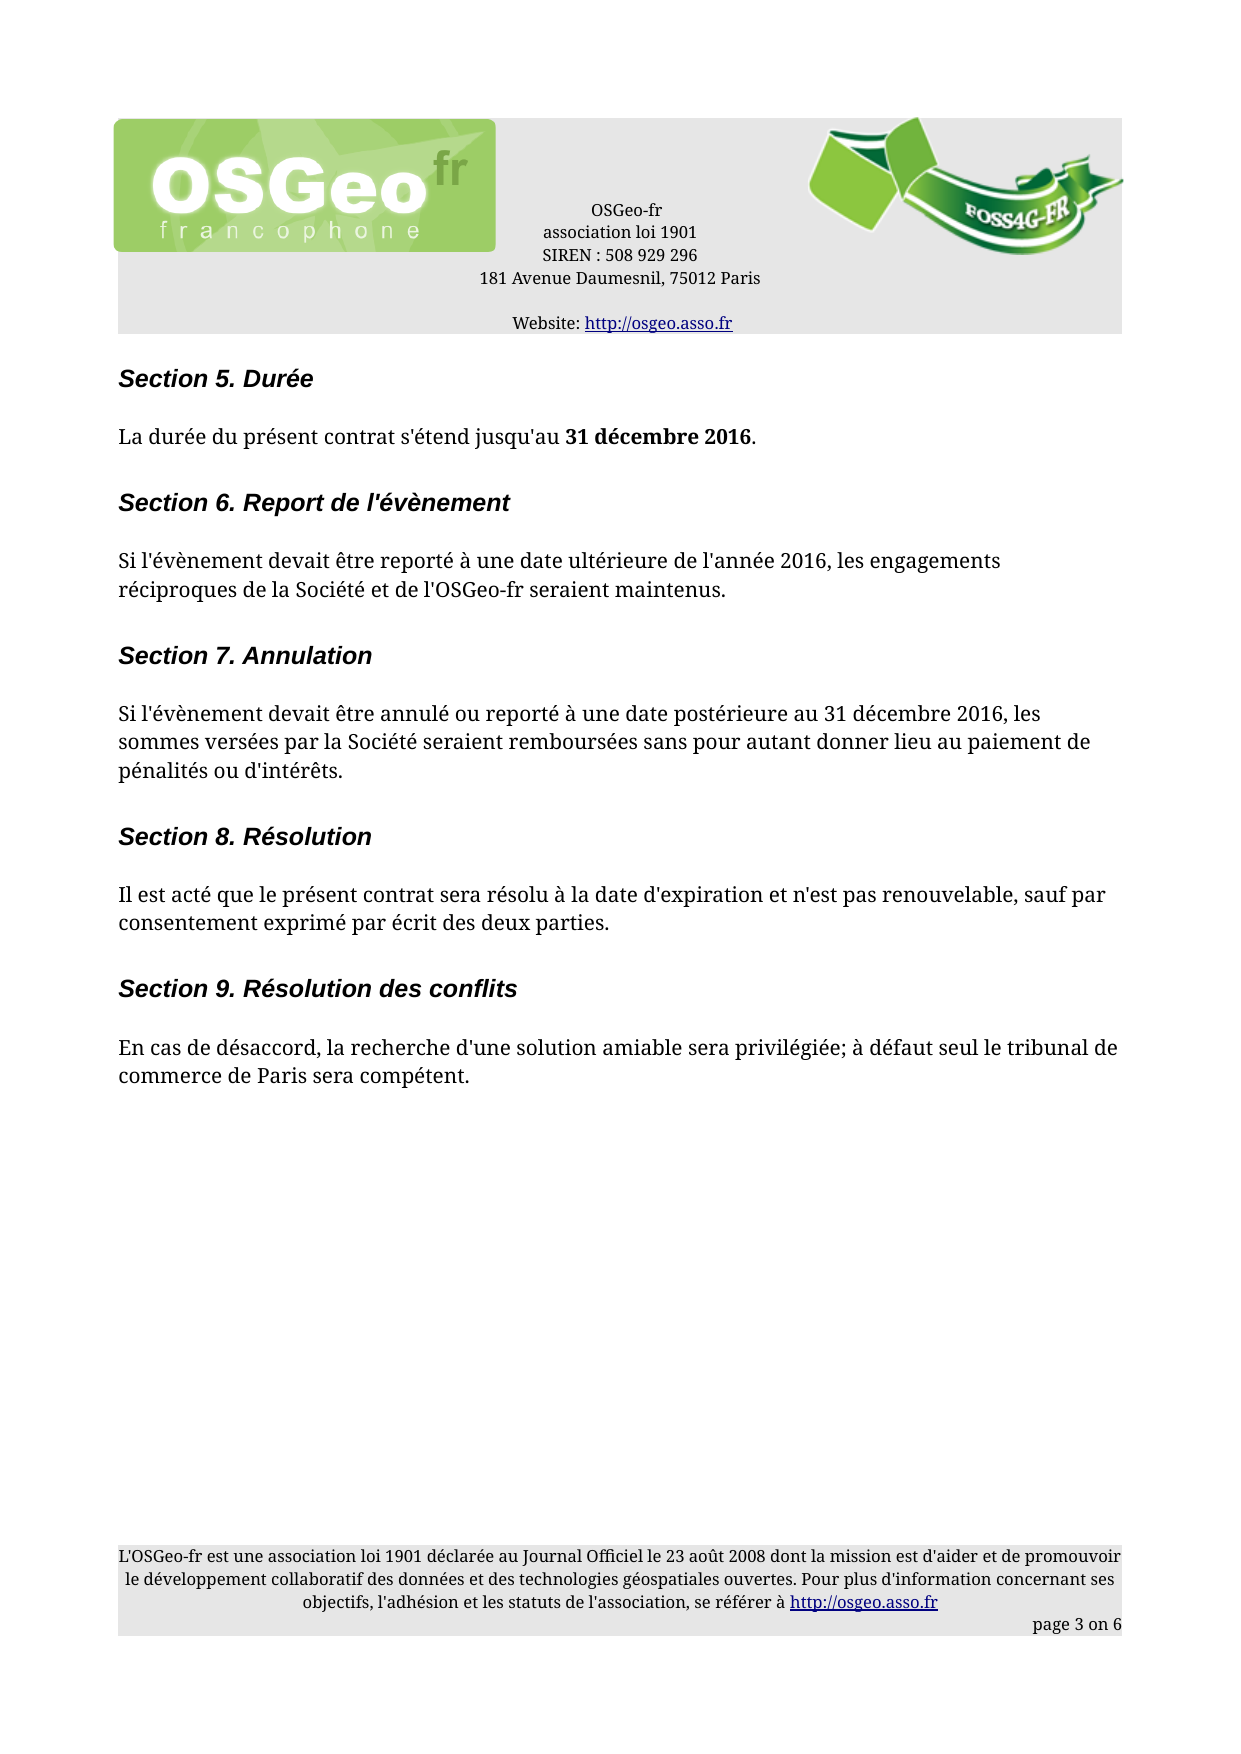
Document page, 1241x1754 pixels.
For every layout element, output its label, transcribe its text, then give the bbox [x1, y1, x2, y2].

text En cas de désaccord, la recherche d'une solution amiable sera privilégiée; à défaut seul le tribunal de commerce de Paris sera compétent. [118, 1033, 1122, 1089]
text La durée du présent contrat s'étend jusqu'au 31 décembre 2016. [118, 422, 1122, 451]
text Il est acté que le présent contrat sera résolu à la date d'expiration et n'est pas renouvelable, sauf par consentement exprimé par écrit des deux parties. [118, 880, 1122, 937]
picture [113, 119, 496, 252]
text Si l'évènement devait être reporté à une date ultérieure de l'année 2016, les engagements réciproques de la Société et de l'OSGeo-fr seraient maintenus. [118, 546, 1122, 603]
subtitle Section 6. Report de l'évènement [118, 488, 1122, 517]
subtitle Section 5. Durée [118, 364, 1122, 393]
text Si l'évènement devait être annulé ou reporté à une date postérieure au 31 décembre 2016, les sommes versées par la Société seraient remboursées sans pour autant donner lieu au paiement de pénalités ou d'intérêts. [118, 699, 1122, 784]
subtitle Section 7. Annulation [118, 641, 1122, 669]
subtitle Section 8. Résolution [118, 822, 1122, 851]
picture [807, 117, 1124, 255]
subtitle Section 9. Résolution des conflits [118, 974, 1122, 1003]
